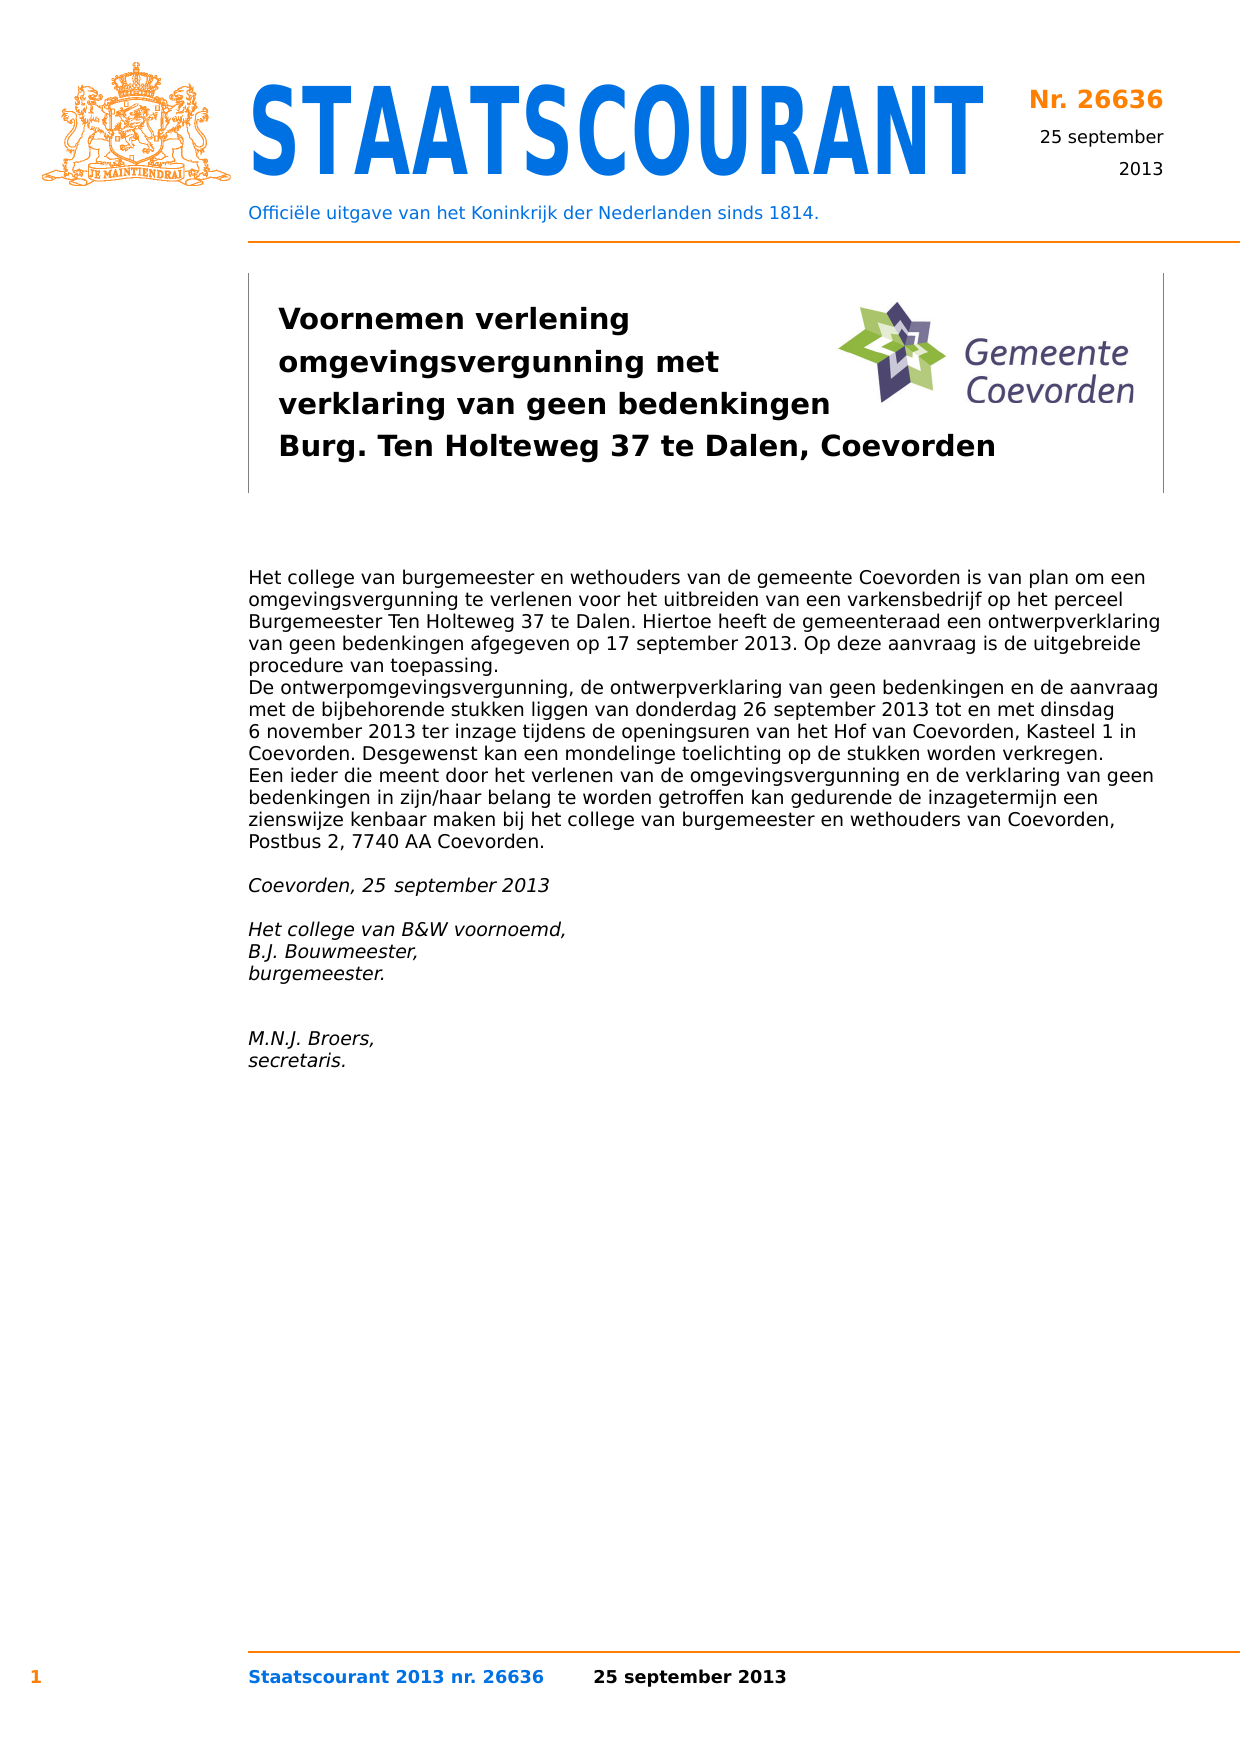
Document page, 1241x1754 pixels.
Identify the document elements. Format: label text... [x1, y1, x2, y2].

picture [838, 302, 1134, 403]
table_header STAATSCOURANT [248, 62, 998, 203]
picture [41, 62, 231, 186]
text M.N.J. Broers, secretaris. [248, 1006, 1163, 1072]
table_cell Officiële uitgave van het Koninkrijk der Nederlanden sinds 1814. [248, 203, 1240, 241]
text Het college van B&W voornoemd, B.J. Bouwmeester, burgemeester. [248, 918, 1163, 984]
table_cell 2013 [998, 153, 1240, 203]
table_cell 25 september [998, 121, 1240, 153]
subtitle Voornemen verlening omgevingsvergunning met verklaring van geen bedenkingen Burg. Ten Holteweg 37 te Dalen, Coevorden [249, 273, 1163, 493]
table_header Nr. 26636 [998, 62, 1240, 121]
table_header [25, 62, 248, 241]
text Het college van burgemeester en wethouders van de gemeente Coevorden is van plan om een omgevingsvergunning te verlenen voor het uitbreiden van een varkensbedrijf op het perceel Burgemeester Ten Holteweg 37 te Dalen. Hiertoe heeft de gemeenteraad een ontwerpverklaring van geen bedenkingen afgegeven op 17 september 2013. Op deze aanvraag is de uitgebreide procedure van toepassing. [248, 567, 1163, 677]
text De ontwerpomgevingsvergunning, de ontwerpverklaring van geen bedenkingen en de aanvraag met de bijbehorende stukken liggen van donderdag 26 september 2013 tot en met dinsdag 6 november 2013 ter inzage tijdens de openingsuren van het Hof van Coevorden, Kasteel 1 in Coevorden. Desgewenst kan een mondelinge toelichting op de stukken worden verkregen. [248, 677, 1163, 765]
text Een ieder die meent door het verlenen van de omgevingsvergunning en de verklaring van geen bedenkingen in zijn/haar belang te worden getroffen kan gedurende de inzagetermijn een zienswijze kenbaar maken bij het college van burgemeester en wethouders van Coevorden, Postbus 2, 7740 AA Coevorden. [248, 765, 1163, 853]
text Coevorden, 25 september 2013 [248, 875, 1163, 897]
